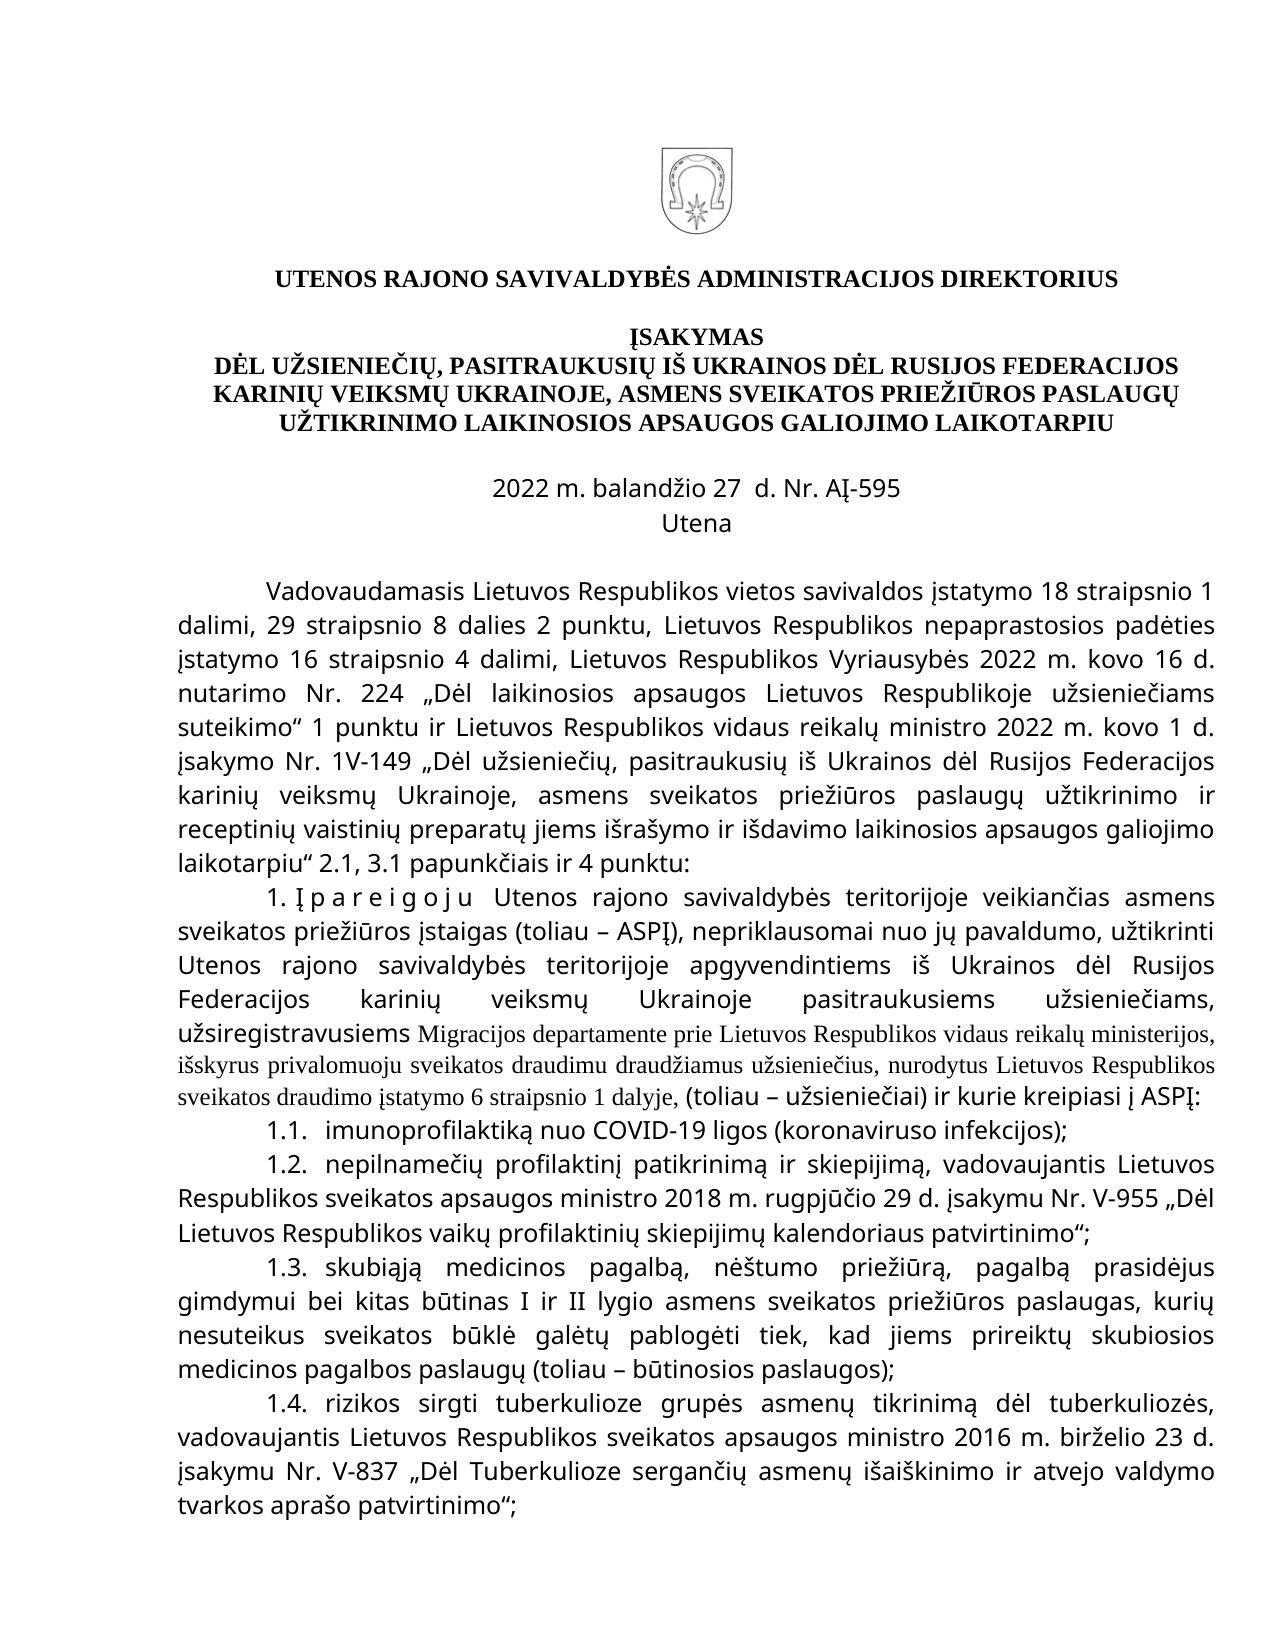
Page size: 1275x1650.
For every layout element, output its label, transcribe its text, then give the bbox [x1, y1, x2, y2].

text 1.3. skubiąją medicinos pagalbą, nėštumo priežiūrą, pagalbą prasidėjus gimdymui bei kitas būtinas I ir II lygio asmens sveikatos priežiūros paslaugas, kurių nesuteikus sveikatos būklė galėtų pablogėti tiek, kad jiems prireiktų skubiosios medicinos pagalbos paslaugų (toliau – būtinosios paslaugos); [177, 1249, 1216, 1386]
text 1.4. rizikos sirgti tuberkulioze grupės asmenų tikrinimą dėl tuberkuliozės, vadovaujantis Lietuvos Respublikos sveikatos apsaugos ministro 2016 m. birželio 23 d. įsakymu Nr. V-837 „Dėl Tuberkulioze sergančių asmenų išaiškinimo ir atvejo valdymo tvarkos aprašo patvirtinimo“; [177, 1386, 1216, 1522]
text Vadovaudamasis Lietuvos Respublikos vietos savivaldos įstatymo 18 straipsnio 1 dalimi, 29 straipsnio 8 dalies 2 punktu, Lietuvos Respublikos nepaprastosios padėties įstatymo 16 straipsnio 4 dalimi, Lietuvos Respublikos Vyriausybės 2022 m. kovo 16 d. nutarimo Nr. 224 „Dėl laikinosios apsaugos Lietuvos Respublikoje užsieniečiams suteikimo“ 1 punktu ir Lietuvos Respublikos vidaus reikalų ministro 2022 m. kovo 1 d. įsakymo Nr. 1V-149 „Dėl užsieniečių, pasitraukusių iš Ukrainos dėl Rusijos Federacijos karinių veiksmų Ukrainoje, asmens sveikatos priežiūros paslaugų užtikrinimo ir receptinių vaistinių preparatų jiems išrašymo ir išdavimo laikinosios apsaugos galiojimo laikotarpiu“ 2.1, 3.1 papunkčiais ir 4 punktu: [177, 573, 1216, 880]
text 2022 m. balandžio 27 d. Nr. AĮ-595 [177, 471, 1216, 505]
text 1.1. imunoprofilaktiką nuo COVID-19 ligos (koronaviruso infekcijos); [177, 1113, 1216, 1147]
text 1. Įpareigoju Utenos rajono savivaldybės teritorijoje veikiančias asmens sveikatos priežiūros įstaigas (toliau – ASPĮ), nepriklausomai nuo jų pavaldumo, užtikrinti Utenos rajono savivaldybės teritorijoje apgyvendintiems iš Ukrainos dėl Rusijos Federacijos karinių veiksmų Ukrainoje pasitraukusiems užsieniečiams, užsiregistravusiems Migracijos departamente prie Lietuvos Respublikos vidaus reikalų ministerijos, išskyrus privalomuoju sveikatos draudimu draudžiamus užsieniečius, nurodytus Lietuvos Respublikos sveikatos draudimo įstatymo 6 straipsnio 1 dalyje, (toliau – užsieniečiai) ir kurie kreipiasi į ASPĮ: [177, 880, 1216, 1113]
text 1.2. nepilnamečių profilaktinį patikrinimą ir skiepijimą, vadovaujantis Lietuvos Respublikos sveikatos apsaugos ministro 2018 m. rugpjūčio 29 d. įsakymu Nr. V-955 „Dėl Lietuvos Respublikos vaikų profilaktinių skiepijimų kalendoriaus patvirtinimo“; [177, 1147, 1216, 1249]
text Utena [177, 505, 1216, 539]
text UTENOS RAJONO SAVIVALDYBĖS ADMINISTRACIJOS DIREKTORIUS [177, 264, 1216, 293]
text ĮSAKYMAS [177, 322, 1216, 351]
text DĖL UŽSIENIEČIŲ, PASITRAUKUSIŲ IŠ UKRAINOS DĖL RUSIJOS FEDERACIJOS KARINIŲ VEIKSMŲ UKRAINOJE, ASMENS SVEIKATOS PRIEŽIŪROS PASLAUGŲ UŽTIKRINIMO LAIKINOSIOS APSAUGOS GALIOJIMO LAIKOTARPIU [177, 351, 1216, 437]
